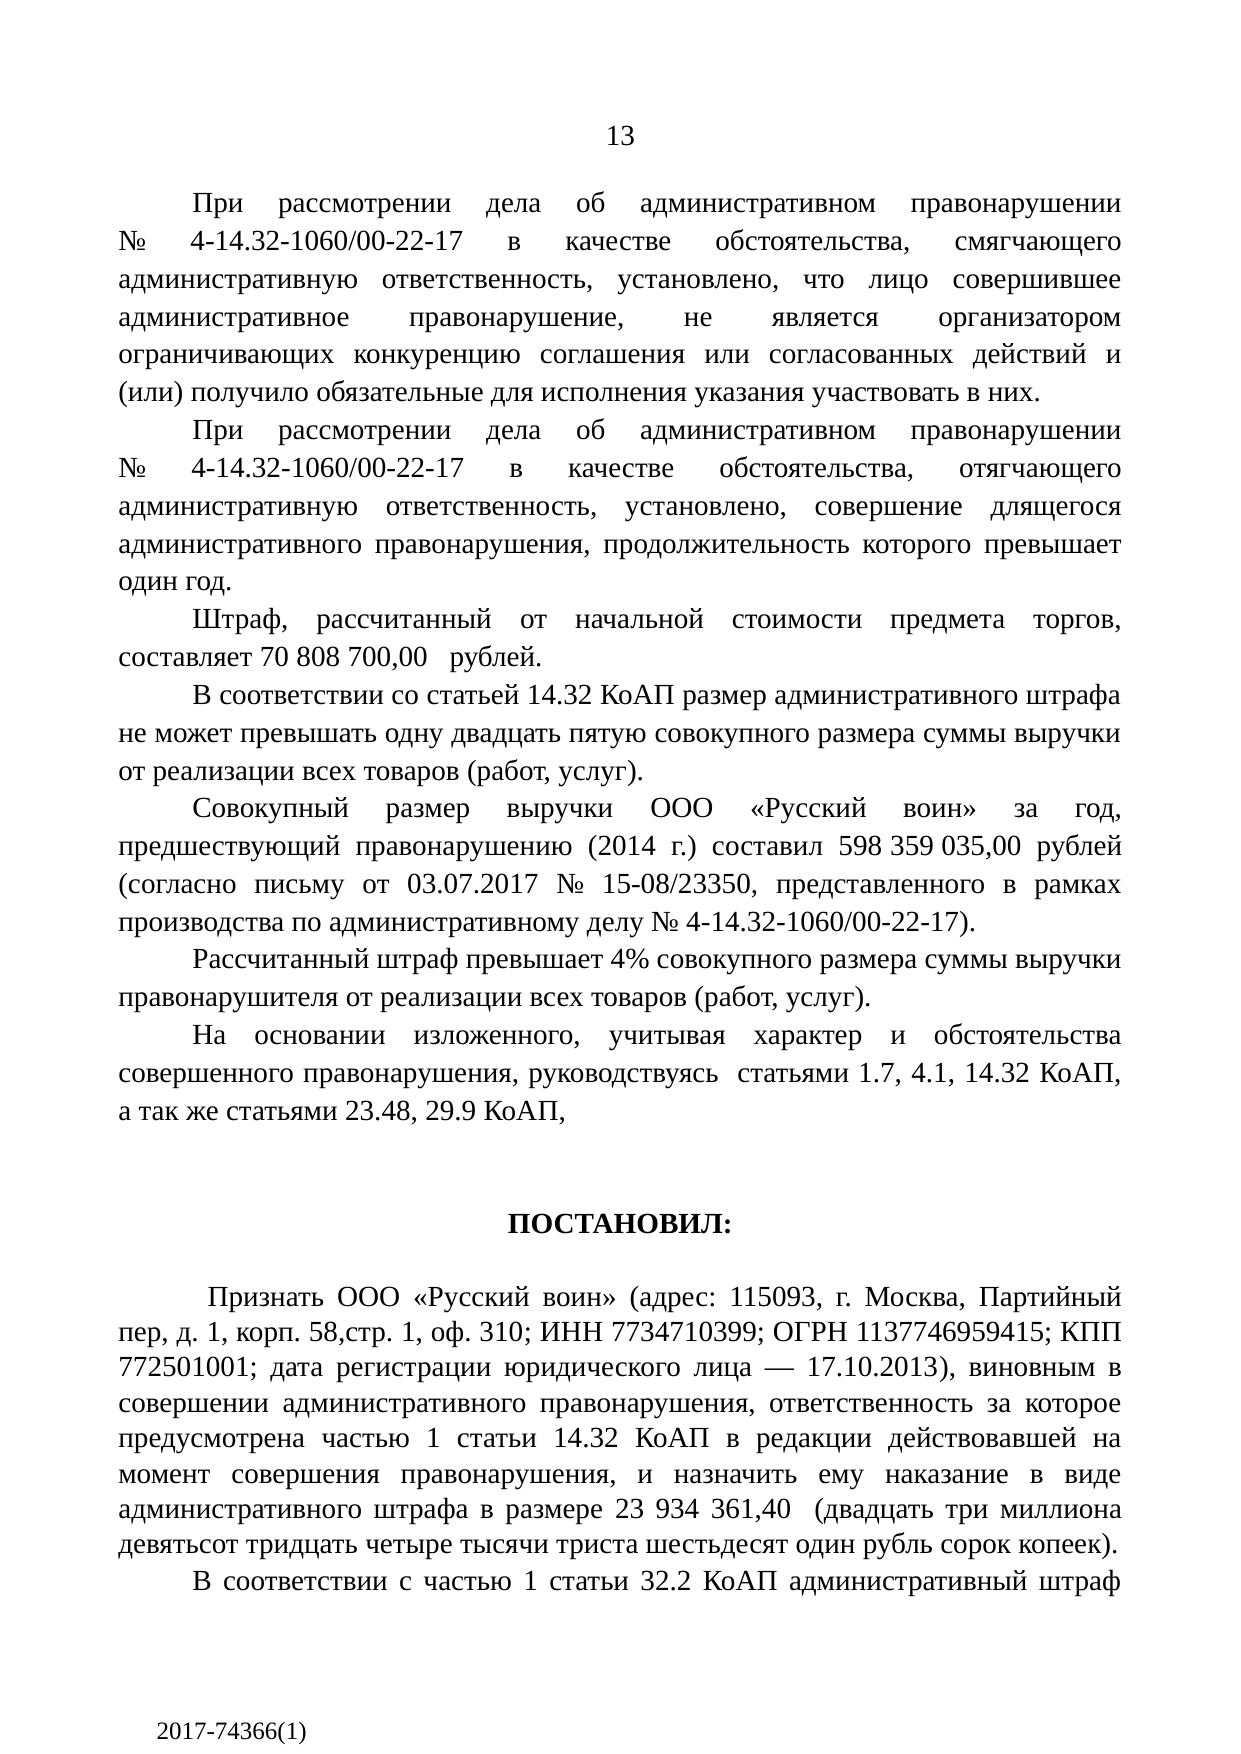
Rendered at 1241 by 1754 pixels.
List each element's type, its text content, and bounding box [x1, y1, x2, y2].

text ПОСТАНОВИЛ: [118, 1202, 1122, 1240]
text При рассмотрении дела об административном правонарушении № 4-14.32-1060/00-22-17 в качестве обстоятельства, отягчающего административную ответственность, установлено, совершение длящегося административного правонарушения, продолжительность которого превышает один год. [118, 408, 1122, 597]
text На основании изложенного, учитывая характер и обстоятельства совершенного правонарушения, руководствуясь статьями 1.7, 4.1, 14.32 КоАП, а так же статьями 23.48, 29.9 КоАП, [118, 1013, 1122, 1126]
text В соответствии со статьей 14.32 КоАП размер административного штрафа не может превышать одну двадцать пятую совокупного размера суммы выручки от реализации всех товаров (работ, услуг). [118, 673, 1122, 786]
text Штраф, рассчитанный от начальной стоимости предмета торгов, составляет 70 808 700,00 рублей. [118, 597, 1122, 673]
text Совокупный размер выручки ООО «Русский воин» за год, предшествующий правонарушению (2014 г.) составил 598 359 035,00 рублей (согласно письму от 03.07.2017 № 15-08/23350, представленного в рамках производства по административному делу № 4-14.32-1060/00-22-17). [118, 786, 1122, 937]
text В соответствии с частью 1 статьи 32.2 КоАП административный штраф [118, 1561, 1122, 1596]
text Рассчитанный штраф превышает 4% совокупного размера суммы выручки правонарушителя от реализации всех товаров (работ, услуг). [118, 937, 1122, 1013]
text При рассмотрении дела об административном правонарушении № 4-14.32-1060/00-22-17 в качестве обстоятельства, смягчающего административную ответственность, установлено, что лицо совершившее административное правонарушение, не является организатором ограничивающих конкуренцию соглашения или согласованных действий и (или) получило обязательные для исполнения указания участвовать в них. [118, 181, 1122, 408]
text Признать ООО «Русский воин» (адрес: 115093, г. Москва, Партийный пер, д. 1, корп. 58,стр. 1, оф. 310; ИНН 7734710399; ОГРН 1137746959415; КПП 772501001; дата регистрации юридического лица — 17.10.2013), виновным в совершении административного правонарушения, ответственность за которое предусмотрена частью 1 статьи 14.32 КоАП в редакции действовавшей на момент совершения правонарушения, и назначить ему наказание в виде административного штрафа в размере 23 934 361,40 (двадцать три миллиона девятьсот тридцать четыре тысячи триста шестьдесят один рубль сорок копеек). [118, 1278, 1122, 1561]
